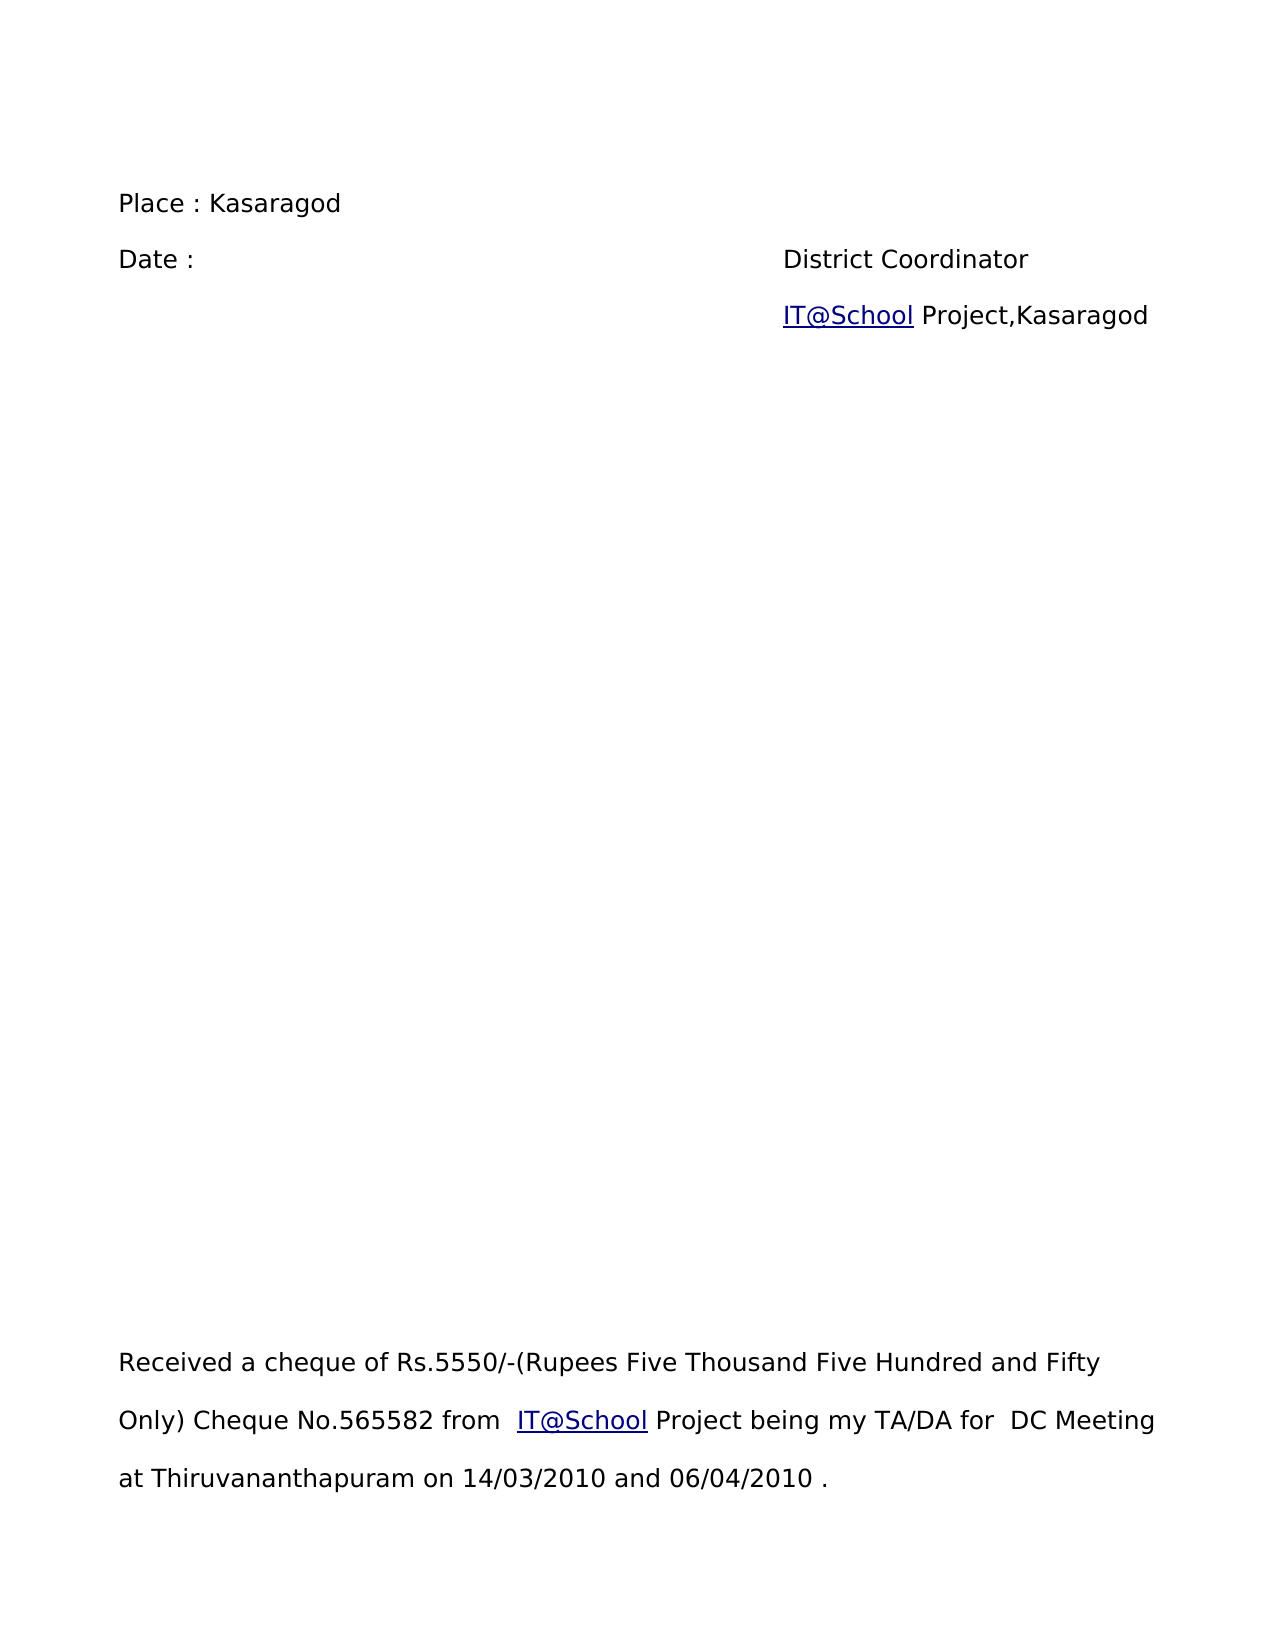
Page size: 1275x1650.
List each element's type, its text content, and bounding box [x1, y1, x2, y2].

text IT@School Project,Kasaragod [118, 301, 1157, 331]
text Place : Kasaragod [118, 189, 1157, 218]
text Date : District Coordinator [118, 245, 1157, 274]
text Received a cheque of Rs.5550/-(Rupees Five Thousand Five Hundred and Fifty Only) Cheque No.565582 from IT@School Project being my TA/DA for DC Meeting at Thiruvananthapuram on 14/03/2010 and 06/04/2010 . [118, 1348, 1157, 1494]
